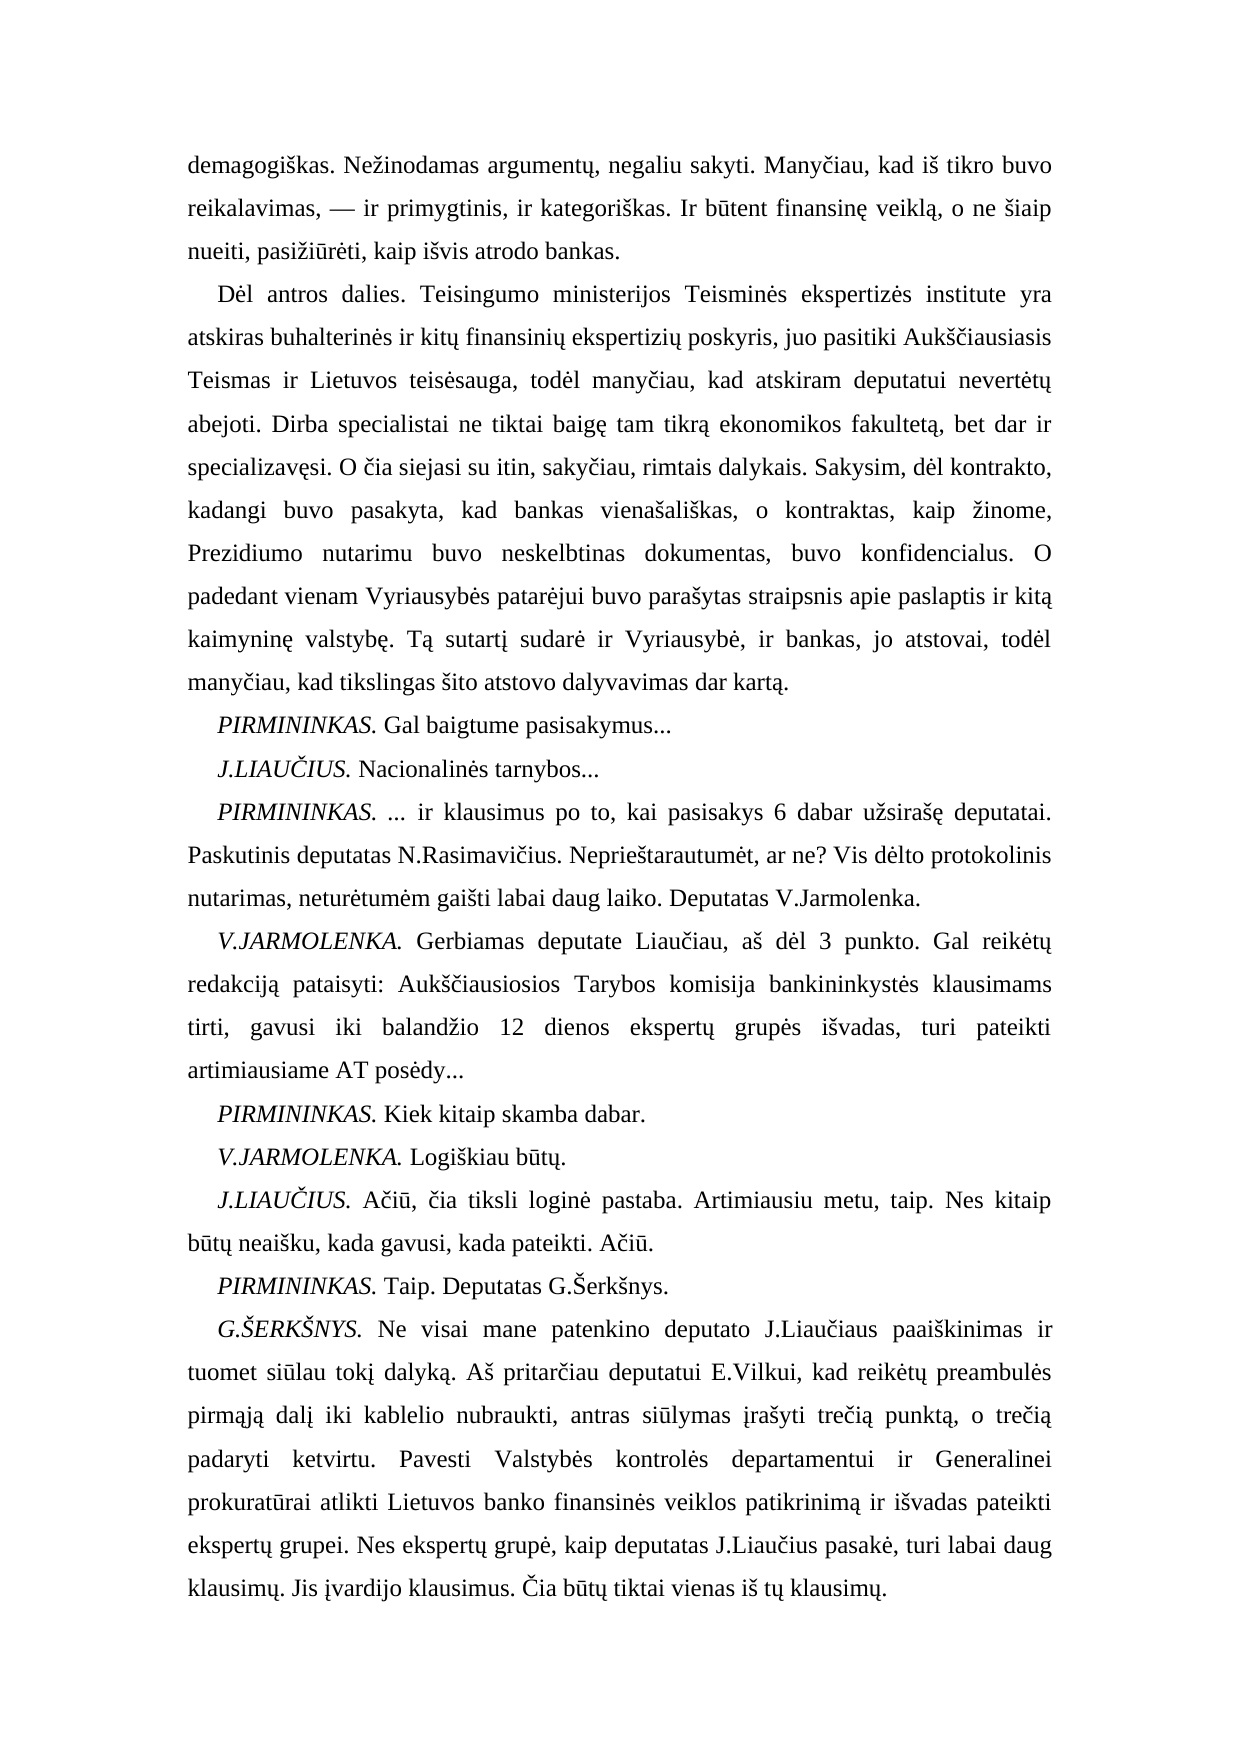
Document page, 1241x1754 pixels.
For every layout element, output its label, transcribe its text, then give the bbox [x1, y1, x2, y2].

text PIRMININKAS. Gal baigtume pasisakymus... [187, 711, 1053, 739]
text Dėl antros dalies. Teisingumo ministerijos Teisminės ekspertizės institute yra atskiras buhalterinės ir kitų finansinių ekspertizių poskyris, juo pasitiki Aukščiausiasis Teismas ir Lietuvos teisėsauga, todėl manyčiau, kad atskiram deputatui nevertėtų abejoti. Dirba specialistai ne tiktai baigę tam tikrą ekonomikos fakultetą, bet dar ir specializavęsi. O čia siejasi su itin, sakyčiau, rimtais dalykais. Sakysim, dėl kontrakto, kadangi buvo pasakyta, kad bankas vienašališkas, o kontraktas, kaip žinome, Prezidiumo nutarimu buvo neskelbtinas dokumentas, buvo konfidencialus. O padedant vienam Vyriausybės patarėjui buvo parašytas straipsnis apie paslaptis ir kitą kaimyninę valstybę. Tą sutartį sudarė ir Vyriausybė, ir bankas, jo atstovai, todėl manyčiau, kad tikslingas šito atstovo dalyvavimas dar kartą. [187, 279, 1053, 696]
text PIRMININKAS. Kiek kitaip skamba dabar. [187, 1099, 1053, 1127]
text V.JARMOLENKA. Logiškiau būtų. [187, 1142, 1053, 1171]
text G.ŠERKŠNYS. Ne visai mane patenkino deputato J.Liaučiaus paaiškinimas ir tuomet siūlau tokį dalyką. Aš pritarčiau deputatui E.Vilkui, kad reikėtų preambulės pirmąją dalį iki kablelio nubraukti, antras siūlymas įrašyti trečią punktą, o trečią padaryti ketvirtu. Pavesti Valstybės kontrolės departamentui ir Generalinei prokuratūrai atlikti Lietuvos banko finansinės veiklos patikrinimą ir išvadas pateikti ekspertų grupei. Nes ekspertų grupė, kaip deputatas J.Liaučius pasakė, turi labai daug klausimų. Jis įvardijo klausimus. Čia būtų tiktai vienas iš tų klausimų. [187, 1314, 1053, 1602]
text J.LIAUČIUS. Ačiū, čia tiksli loginė pastaba. Artimiausiu metu, taip. Nes kitaip būtų neaišku, kada gavusi, kada pateikti. Ačiū. [187, 1185, 1053, 1257]
text PIRMININKAS. Taip. Deputatas G.Šerkšnys. [187, 1271, 1053, 1300]
text V.JARMOLENKA. Gerbiamas deputate Liaučiau, aš dėl 3 punkto. Gal reikėtų redakciją pataisyti: Aukščiausiosios Tarybos komisija bankininkystės klausimams tirti, gavusi iki balandžio 12 dienos ekspertų grupės išvadas, turi pateikti artimiausiame AT posėdy... [187, 926, 1053, 1084]
text PIRMININKAS. ... ir klausimus po to, kai pasisakys 6 dabar užsirašę deputatai. Paskutinis deputatas N.Rasimavičius. Neprieštarautumėt, ar ne? Vis dėlto protokolinis nutarimas, neturėtumėm gaišti labai daug laiko. Deputatas V.Jarmolenka. [187, 797, 1053, 912]
text J.LIAUČIUS. Nacionalinės tarnybos... [187, 754, 1053, 782]
text demagogiškas. Nežinodamas argumentų, negaliu sakyti. Manyčiau, kad iš tikro buvo reikalavimas, — ir primygtinis, ir kategoriškas. Ir būtent finansinę veiklą, o ne šiaip nueiti, pasižiūrėti, kaip išvis atrodo bankas. [187, 150, 1053, 265]
